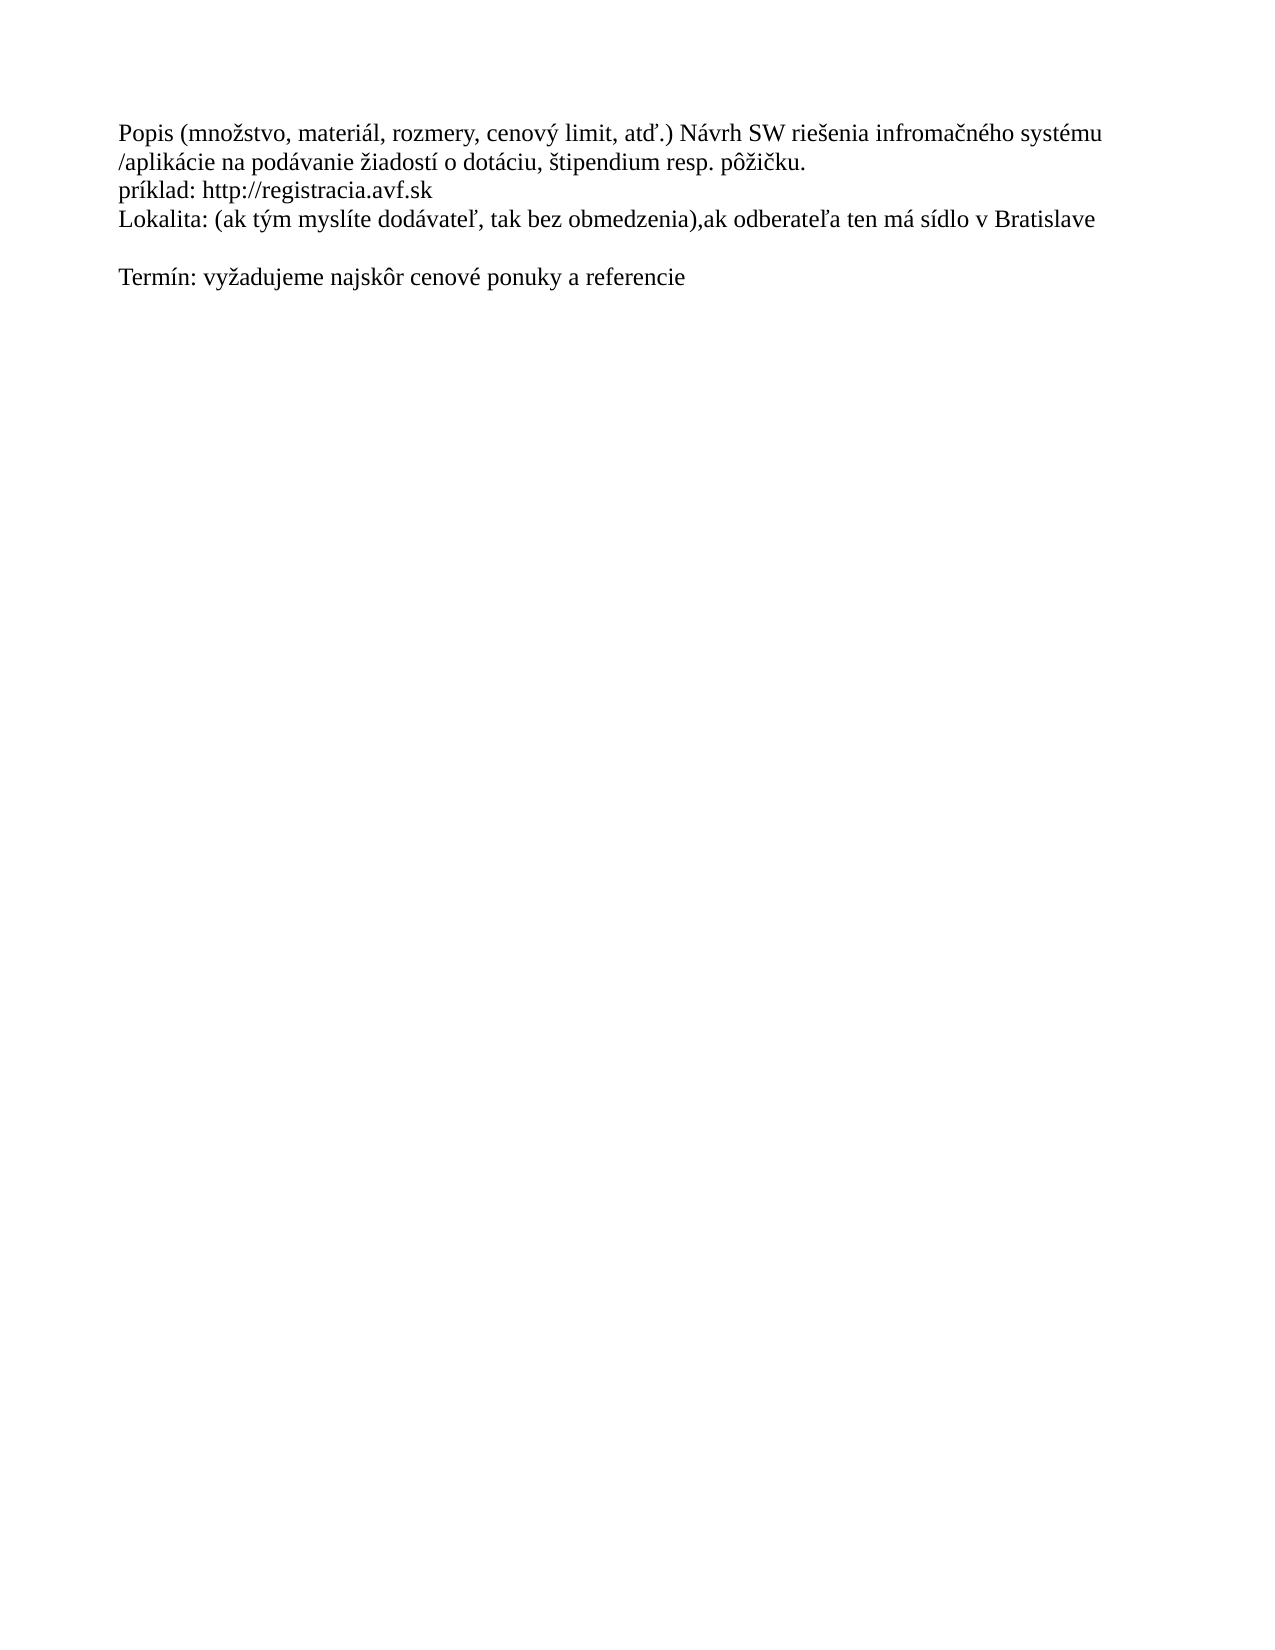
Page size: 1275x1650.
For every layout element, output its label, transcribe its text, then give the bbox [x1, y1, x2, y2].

text Popis (množstvo, materiál, rozmery, cenový limit, atď.) Návrh SW riešenia infromačného systému /aplikácie na podávanie žiadostí o dotáciu, štipendium resp. pôžičku. príklad: http://registracia.avf.sk Lokalita: (ak tým myslíte dodávateľ, tak bez obmedzenia),ak odberateľa ten má sídlo v Bratislave Termín: vyžadujeme najskôr cenové ponuky a referencie [118, 118, 1157, 291]
